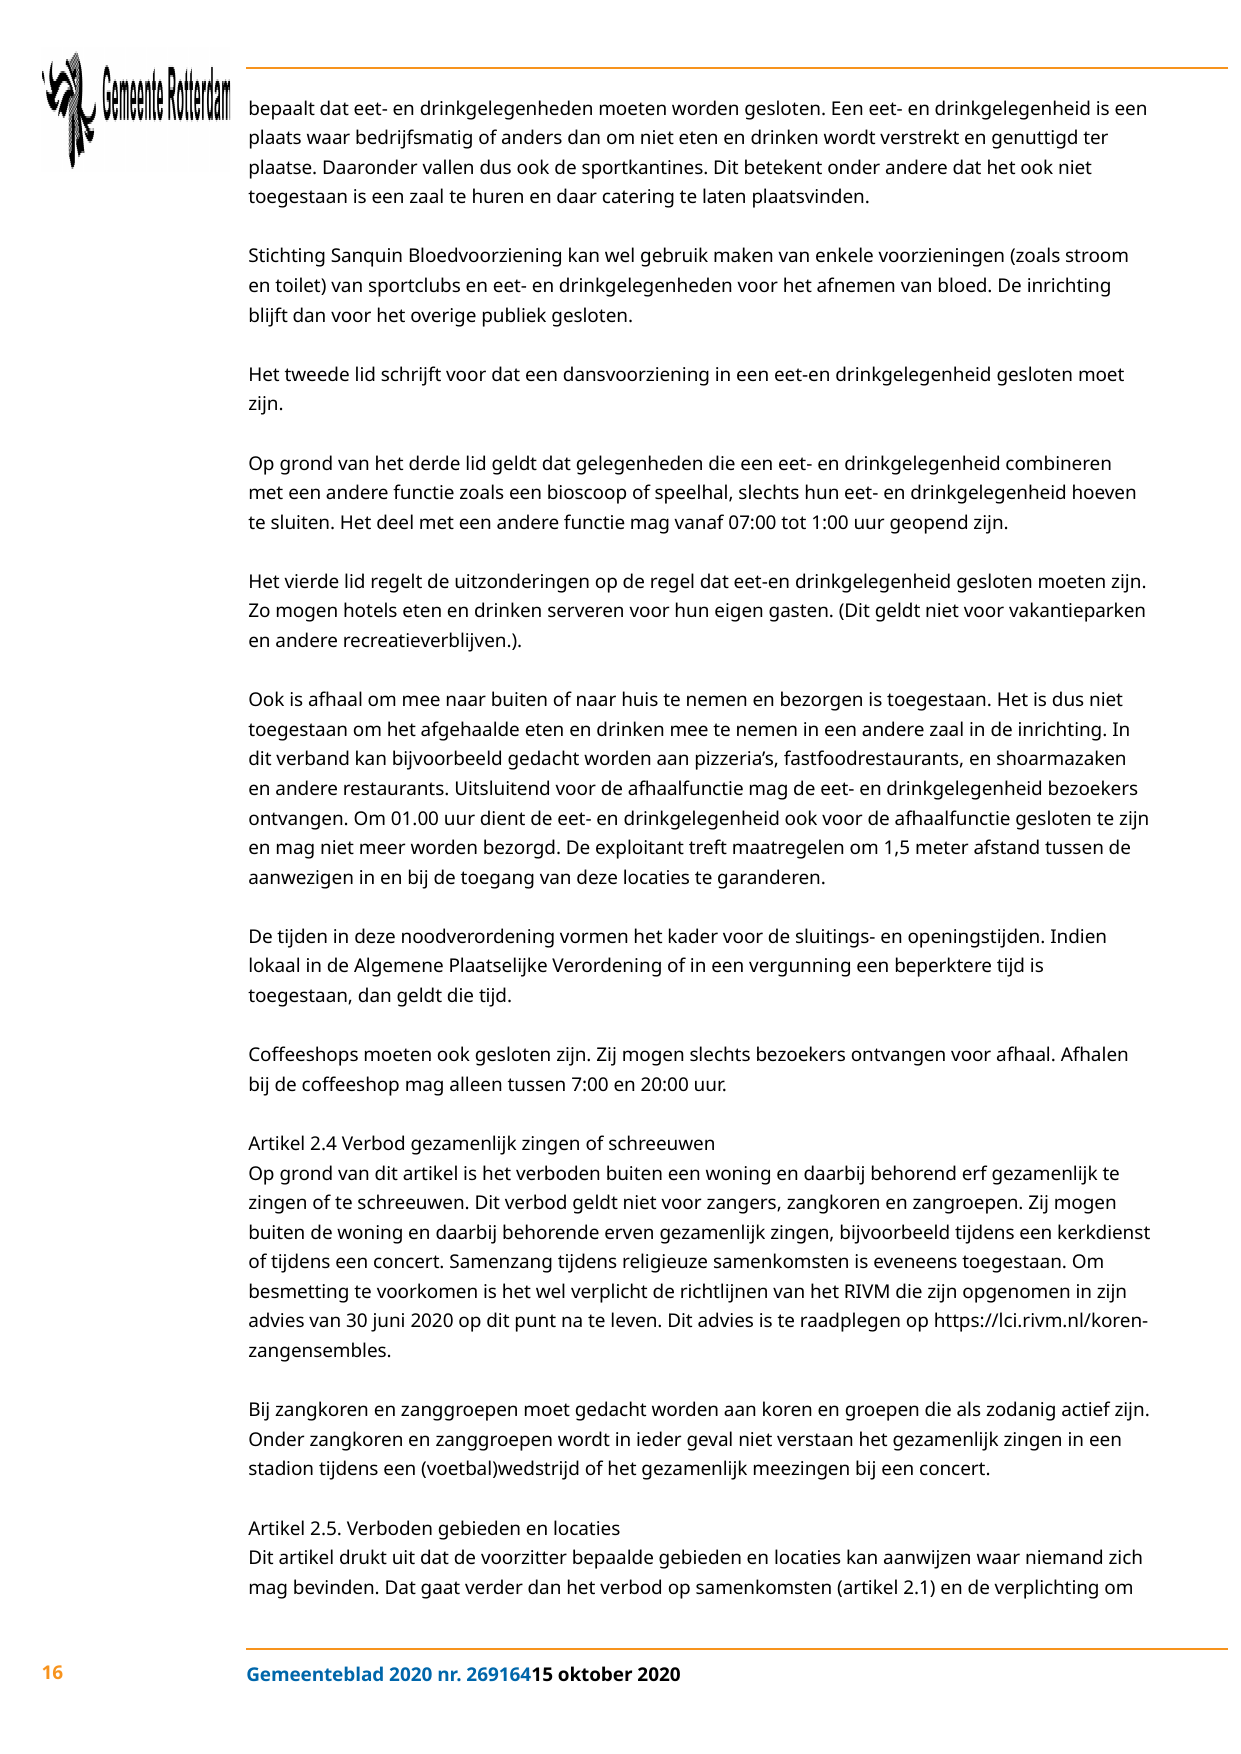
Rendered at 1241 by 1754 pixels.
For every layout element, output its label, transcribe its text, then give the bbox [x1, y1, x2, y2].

text Ook is afhaal om mee naar buiten of naar huis te nemen en bezorgen is toegestaan. Het is dus niet toegestaan om het afgehaalde eten en drinken mee te nemen in een andere zaal in de inrichting. In dit verband kan bijvoorbeeld gedacht worden aan pizzeria’s, fastfoodrestaurants, en shoarmazaken en andere restaurants. Uitsluitend voor de afhaalfunctie mag de eet- en drinkgelegenheid bezoekers ontvangen. Om 01.00 uur dient de eet- en drinkgelegenheid ook voor de afhaalfunctie gesloten te zijn en mag niet meer worden bezorgd. De exploitant treft maatregelen om 1,5 meter afstand tussen de aanwezigen in en bij de toegang van deze locaties te garanderen. [248, 686, 1152, 890]
text Artikel 2.4 Verbod gezamenlijk zingen of schreeuwen [248, 1130, 1152, 1156]
text Op grond van het derde lid geldt dat gelegenheden die een eet- en drinkgelegenheid combineren met een andere functie zoals een bioscoop of speelhal, slechts hun eet- en drinkgelegenheid hoeven te sluiten. Het deel met een andere functie mag vanaf 07:00 tot 1:00 uur geopend zijn. [248, 450, 1152, 535]
text Op grond van dit artikel is het verboden buiten een woning en daarbij behorend erf gezamenlijk te zingen of te schreeuwen. Dit verbod geldt niet voor zangers, zangkoren en zangroepen. Zij mogen buiten de woning en daarbij behorende erven gezamenlijk zingen, bijvoorbeeld tijdens een kerkdienst of tijdens een concert. Samenzang tijdens religieuze samenkomsten is eveneens toegestaan. Om besmetting te voorkomen is het wel verplicht de richtlijnen van het RIVM die zijn opgenomen in zijn advies van 30 juni 2020 op dit punt na te leven. Dit advies is te raadplegen op https://lci.rivm.nl/koren-zangensembles. [248, 1160, 1152, 1363]
text bepaalt dat eet- en drinkgelegenheden moeten worden gesloten. Een eet- en drinkgelegenheid is een plaats waar bedrijfsmatig of anders dan om niet eten en drinken wordt verstrekt en genuttigd ter plaatse. Daaronder vallen dus ook de sportkantines. Dit betekent onder andere dat het ook niet toegestaan is een zaal te huren en daar catering te laten plaatsvinden. [248, 95, 1152, 209]
text Bij zangkoren en zanggroepen moet gedacht worden aan koren en groepen die als zodanig actief zijn. Onder zangkoren en zanggroepen wordt in ieder geval niet verstaan het gezamenlijk zingen in een stadion tijdens een (voetbal)wedstrijd of het gezamenlijk meezingen bij een concert. [248, 1396, 1152, 1481]
text Coffeeshops moeten ook gesloten zijn. Zij mogen slechts bezoekers ontvangen voor afhaal. Afhalen bij de coffeeshop mag alleen tussen 7:00 en 20:00 uur. [248, 1041, 1152, 1097]
text Het tweede lid schrijft voor dat een dansvoorziening in een eet-en drinkgelegenheid gesloten moet zijn. [248, 361, 1152, 416]
text Dit artikel drukt uit dat de voorzitter bepaalde gebieden en locaties kan aanwijzen waar niemand zich mag bevinden. Dat gaat verder dan het verbod op samenkomsten (artikel 2.1) en de verplichting om [248, 1544, 1152, 1600]
text De tijden in deze noodverordening vormen het kader voor de sluitings- en openingstijden. Indien lokaal in de Algemene Plaatselijke Verordening of in een vergunning een beperktere tijd is toegestaan, dan geldt die tijd. [248, 923, 1152, 1008]
text Stichting Sanquin Bloedvoorziening kan wel gebruik maken van enkele voorzieningen (zoals stroom en toilet) van sportclubs en eet- en drinkgelegenheden voor het afnemen van bloed. De inrichting blijft dan voor het overige publiek gesloten. [248, 243, 1152, 328]
text Het vierde lid regelt de uitzonderingen op de regel dat eet-en drinkgelegenheid gesloten moeten zijn. Zo mogen hotels eten en drinken serveren voor hun eigen gasten. (Dit geldt niet voor vakantieparken en andere recreatieverblijven.). [248, 568, 1152, 653]
text Artikel 2.5. Verboden gebieden en locaties [248, 1515, 1152, 1541]
picture [41, 47, 231, 172]
